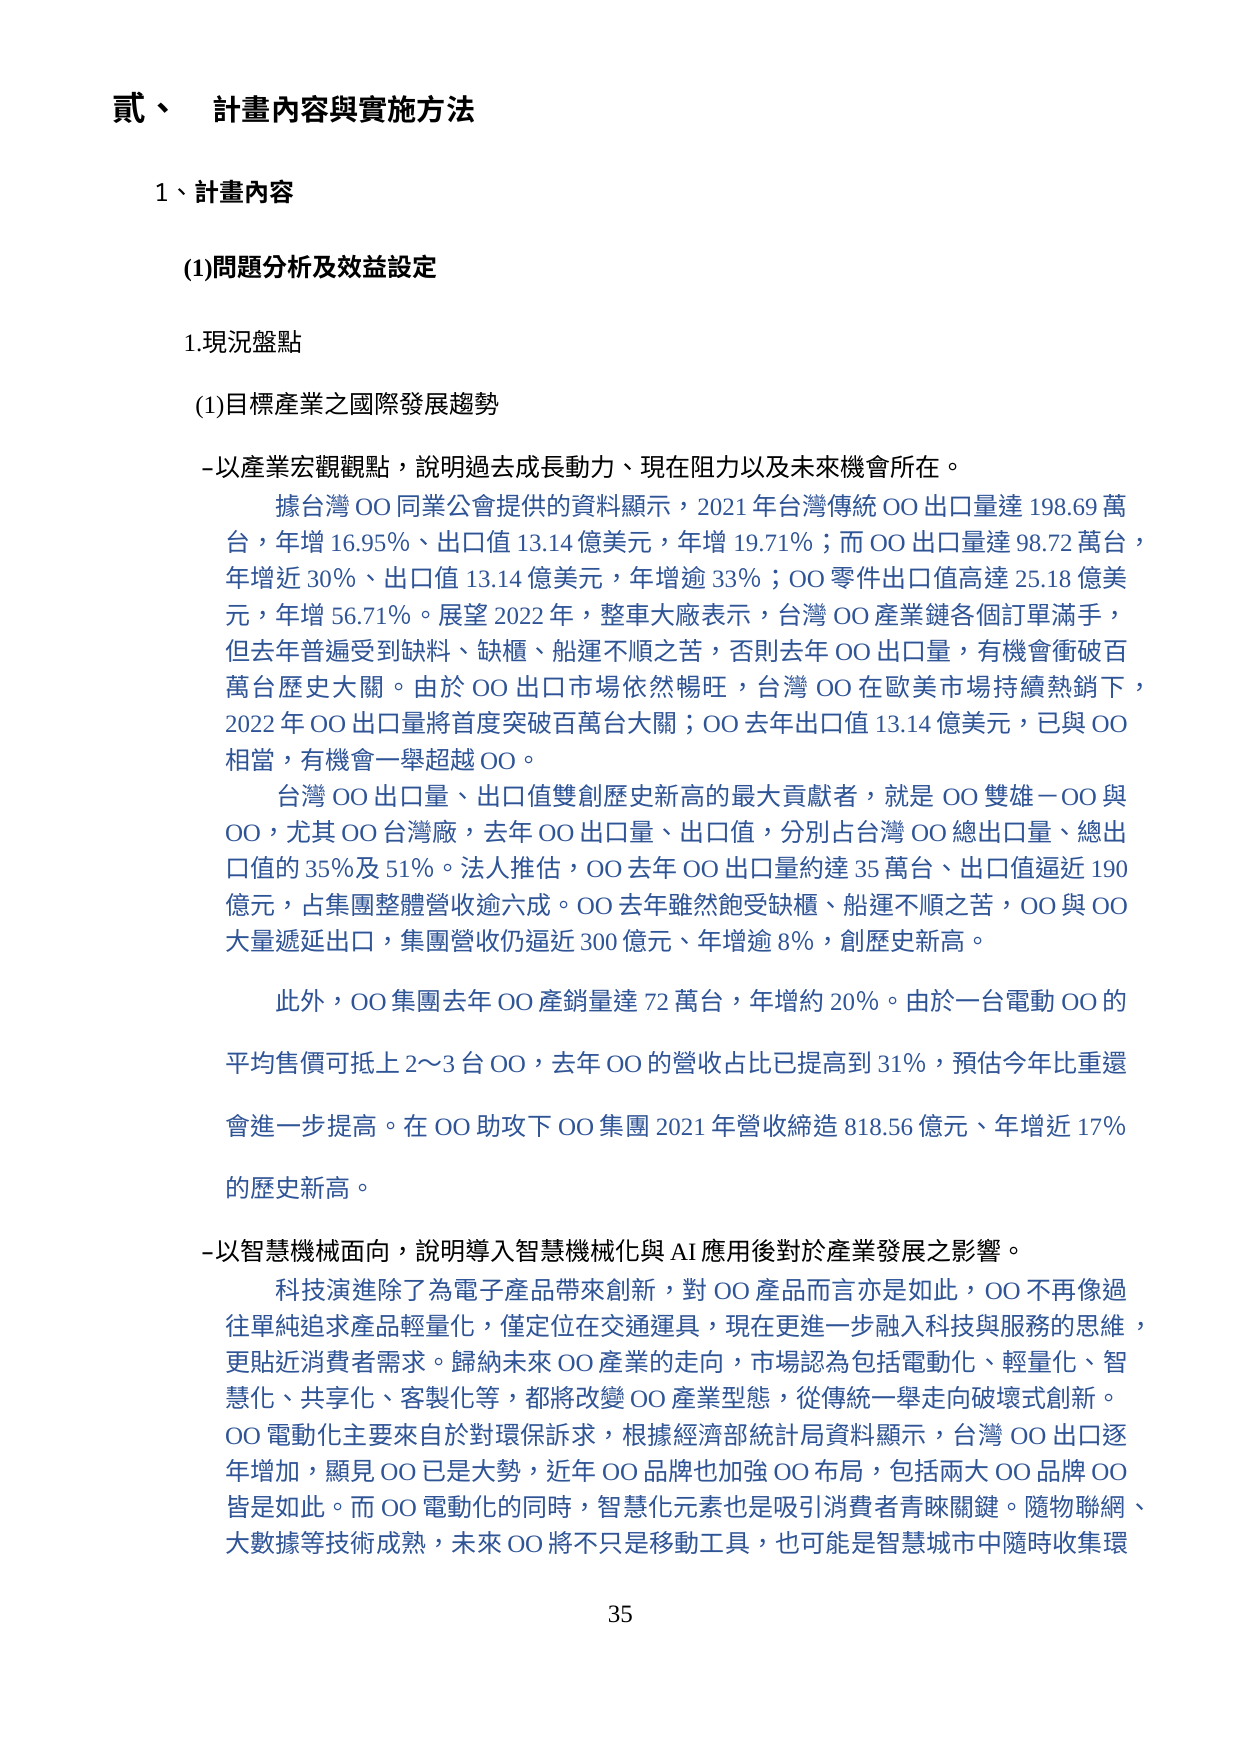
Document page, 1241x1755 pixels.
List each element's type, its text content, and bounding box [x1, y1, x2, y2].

list 問題分析及效益設定 [183, 224, 1128, 286]
list 現況盤點 [183, 299, 1128, 361]
list 以產業宏觀觀點，說明過去成長動力、現在阻力以及未來機會所在。 [200, 424, 1128, 486]
text 科技演進除了為電子產品帶來創新，對OO產品而言亦是如此，OO不再像過往單純追求產品輕量化，僅定位在交通運具，現在更進一步融入科技與服務的思維，更貼近消費者需求。歸納未來OO產業的走向，市場認為包括電動化、輕量化、智慧化、共享化、客製化等，都將改變OO產業型態，從傳統一舉走向破壞式創新。 [225, 1270, 1128, 1415]
text 此外，OO集團去年OO產銷量達72萬台，年增約20％。由於一台電動OO的平均售價可抵上2～3台OO，去年OO的營收占比已提高到31％，預估今年比重還會進一步提高。在OO助攻下OO集團2021年營收締造818.56億元、年增近17％的歷史新高。 [225, 958, 1128, 1208]
list 計畫內容與實施方法 [112, 90, 1103, 128]
list 以智慧機械面向，說明導入智慧機械化與AI應用後對於產業發展之影響。 [200, 1208, 1128, 1270]
text 台灣OO出口量、出口值雙創歷史新高的最大貢獻者，就是OO雙雄－OO與OO，尤其OO台灣廠，去年OO出口量、出口值，分別占台灣OO總出口量、總出口值的35％及51％。法人推估，OO去年OO出口量約達35萬台、出口值逼近190億元，占集團整體營收逾六成。OO去年雖然飽受缺櫃、船運不順之苦，OO與OO大量遞延出口，集團營收仍逼近300億元、年增逾8％，創歷史新高。 [225, 776, 1128, 958]
text 據台灣OO同業公會提供的資料顯示，2021年台灣傳統OO出口量達198.69萬台，年增16.95％、出口值13.14億美元，年增19.71％；而OO出口量達98.72萬台，年增近30％、出口值13.14億美元，年增逾33％；OO零件出口值高達25.18億美元，年增56.71％。展望2022年，整車大廠表示，台灣OO產業鏈各個訂單滿手，但去年普遍受到缺料、缺櫃、船運不順之苦，否則去年OO出口量，有機會衝破百萬台歷史大關。由於OO出口市場依然暢旺，台灣OO在歐美市場持續熱銷下，2022年OO出口量將首度突破百萬台大關；OO去年出口值13.14億美元，已與OO相當，有機會一舉超越OO。 [225, 486, 1128, 776]
list 計畫內容 [154, 149, 1128, 211]
text OO電動化主要來自於對環保訴求，根據經濟部統計局資料顯示，台灣OO出口逐年增加，顯見OO已是大勢，近年OO品牌也加強OO布局，包括兩大OO品牌OO皆是如此。而OO電動化的同時，智慧化元素也是吸引消費者青睞關鍵。隨物聯網、大數據等技術成熟，未來OO將不只是移動工具，也可能是智慧城市中隨時收集環境資訊、監控交通數據等工具。 [225, 1415, 1128, 1560]
list 目標產業之國際發展趨勢 [195, 361, 1128, 424]
